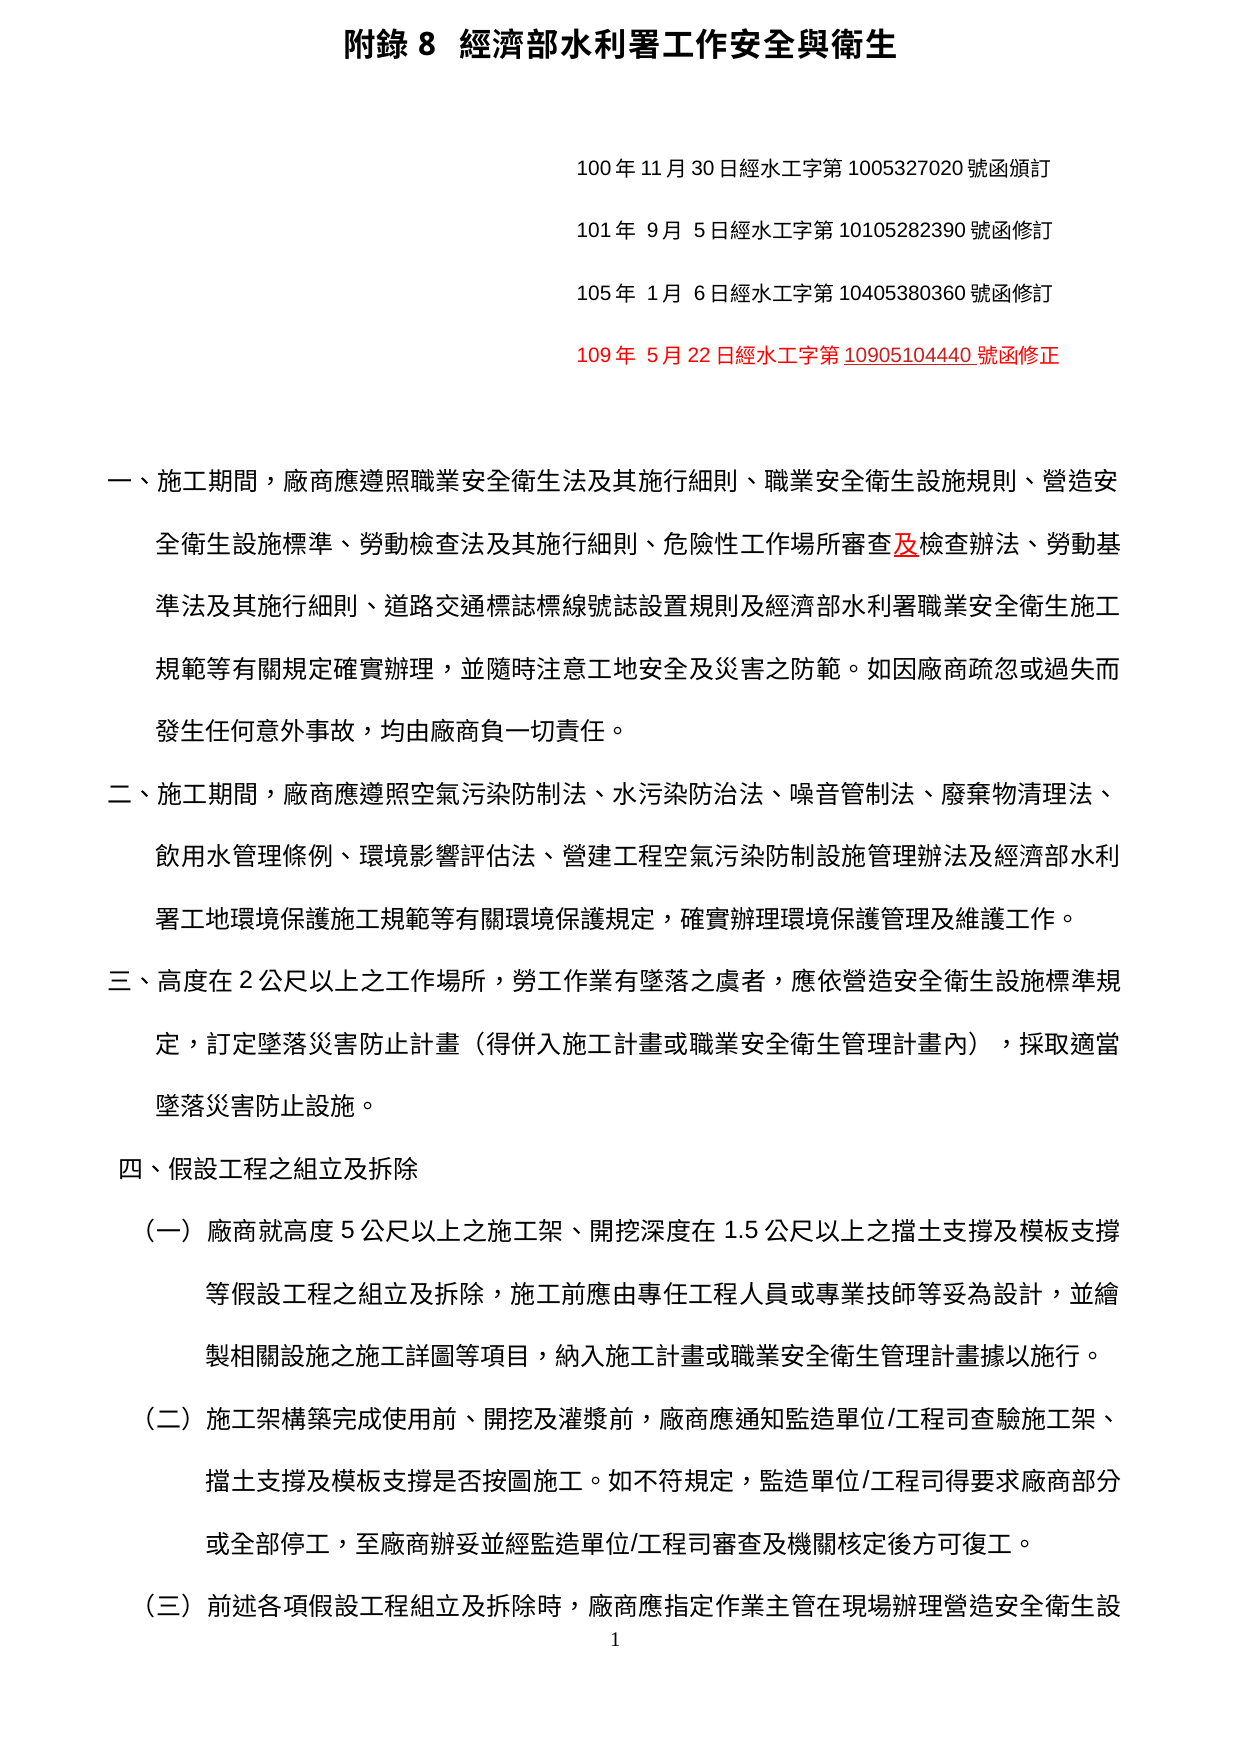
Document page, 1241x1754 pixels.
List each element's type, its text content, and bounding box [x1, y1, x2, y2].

text 105年 1月 6日經水工字第10405380360號函修訂 [118, 251, 1122, 313]
text 四、假設工程之組立及拆除 [118, 1126, 1122, 1188]
text 附錄8 經濟部水利署工作安全與衛生 [118, 1, 1122, 63]
text （二）施工架構築完成使用前、開挖及灌漿前，廠商應通知監造單位/工程司查驗施工架、擋土支撐及模板支撐是否按圖施工。如不符規定，監造單位/工程司得要求廠商部分或全部停工，至廠商辦妥並經監造單位/工程司審查及機關核定後方可復工。 [131, 1376, 1122, 1563]
text 101年 9月 5日經水工字第10105282390號函修訂 [118, 188, 1122, 251]
text 三、高度在2公尺以上之工作場所，勞工作業有墜落之虞者，應依營造安全衛生設施標準規定，訂定墜落災害防止計畫（得併入施工計畫或職業安全衛生管理計畫內），採取適當墜落災害防止設施。 [107, 938, 1122, 1126]
text 109年 5月22日經水工字第10905104440 號函修正 [118, 313, 1122, 376]
text 100年11月30日經水工字第1005327020號函頒訂 [118, 126, 1122, 188]
text 一、施工期間，廠商應遵照職業安全衛生法及其施行細則、職業安全衛生設施規則、營造安全衛生設施標準、勞動檢查法及其施行細則、危險性工作場所審查及檢查辦法、勞動基準法及其施行細則、道路交通標誌標線號誌設置規則及經濟部水利署職業安全衛生施工規範等有關規定確實辦理，並隨時注意工地安全及災害之防範。如因廠商疏忽或過失而發生任何意外事故，均由廠商負一切責任。 [107, 438, 1122, 751]
text （一）廠商就高度5公尺以上之施工架、開挖深度在1.5公尺以上之擋土支撐及模板支撐等假設工程之組立及拆除，施工前應由專任工程人員或專業技師等妥為設計，並繪製相關設施之施工詳圖等項目，納入施工計畫或職業安全衛生管理計畫據以施行。 [131, 1188, 1122, 1376]
text 二、施工期間，廠商應遵照空氣污染防制法、水污染防治法、噪音管制法、廢棄物清理法、飲用水管理條例、環境影響評估法、營建工程空氣污染防制設施管理辦法及經濟部水利署工地環境保護施工規範等有關環境保護規定，確實辦理環境保護管理及維護工作。 [107, 751, 1122, 938]
text （三）前述各項假設工程組立及拆除時，廠商應指定作業主管在現場辦理營造安全衛生設 [131, 1563, 1122, 1626]
